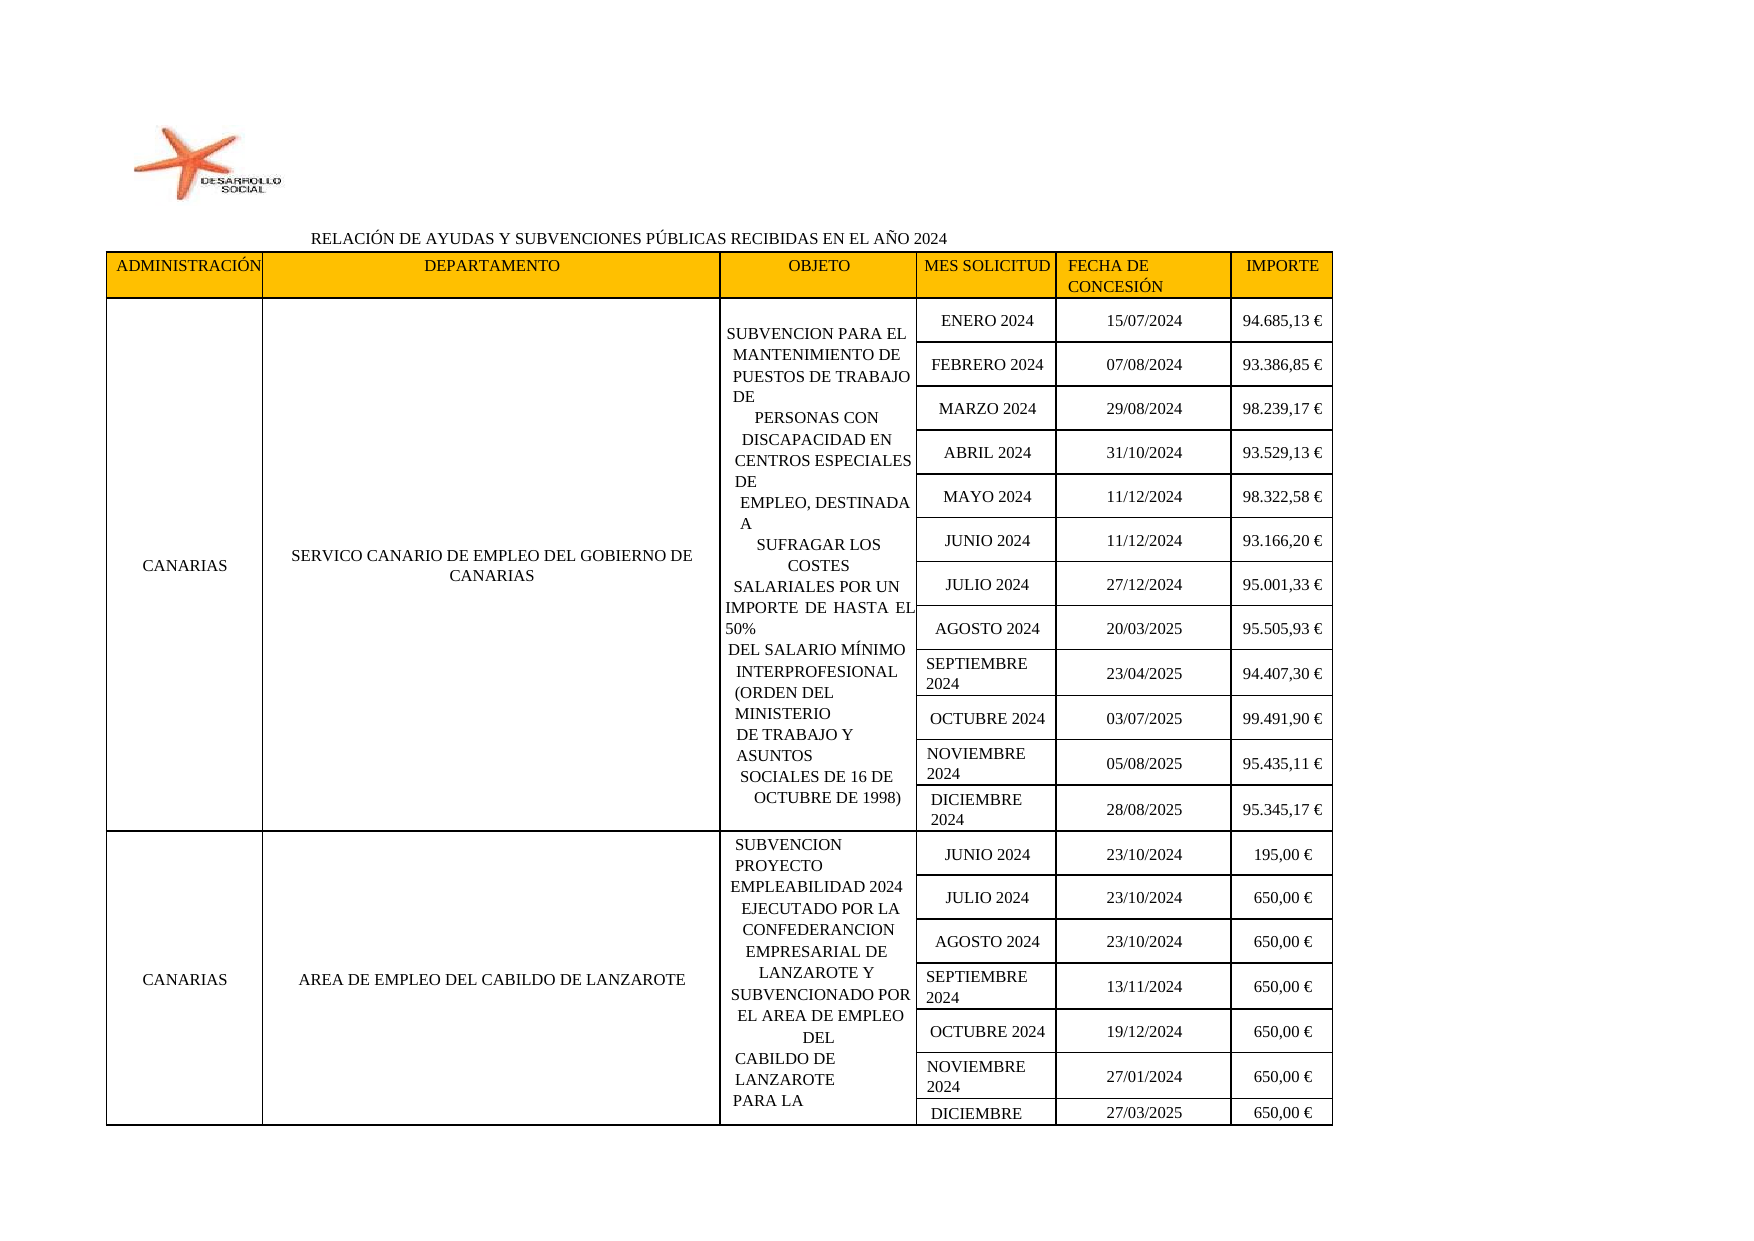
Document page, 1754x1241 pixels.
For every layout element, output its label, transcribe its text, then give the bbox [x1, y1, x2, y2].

table_cell 98.322,58 € [1232, 475, 1332, 517]
table_cell 93.166,20 € [1232, 518, 1332, 561]
table_cell SUBVENCION PARA EL MANTENIMIENTO DE PUESTOS DE TRABAJO DE PERSONAS CON DISCAPACIDAD EN CENTROS ESPECIALES DE EMPLEO, DESTINADA A SUFRAGAR LOS COSTES SALARIALES POR UN IMPORTE DE HASTA EL 50% DEL SALARIO MÍNIMO INTERPROFESIONAL (ORDEN DEL MINISTERIO DE TRABAJO Y ASUNTOS SOCIALES DE 16 DE OCTUBRE DE 1998) [721, 299, 916, 830]
table_cell CANARIAS [107, 299, 262, 830]
table_cell 20/03/2025 [1057, 606, 1230, 649]
table_header FECHA DE CONCESIÓN [1057, 253, 1230, 297]
text RELACIÓN DE AYUDAS Y SUBVENCIONES PÚBLICAS RECIBIDAS EN EL AÑO 2024 [311, 229, 1604, 248]
table_cell JUNIO 2024 [917, 832, 1055, 874]
table_cell ABRIL 2024 [917, 431, 1055, 473]
table_cell 05/08/2025 [1057, 740, 1230, 784]
table_cell 27/01/2024 [1057, 1053, 1230, 1098]
table_cell 650,00 € [1232, 964, 1332, 1008]
table_cell 94.685,13 € [1232, 299, 1332, 341]
table_cell MAYO 2024 [917, 475, 1055, 517]
table_cell DICIEMBRE [917, 1099, 1055, 1124]
table_cell 93.386,85 € [1232, 343, 1332, 385]
table_header IMPORTE [1232, 253, 1332, 297]
table_cell SERVICO CANARIO DE EMPLEO DEL GOBIERNO DE CANARIAS [263, 299, 719, 830]
table_cell 650,00 € [1232, 1099, 1332, 1124]
table_cell 95.435,11 € [1232, 740, 1332, 784]
table_cell 650,00 € [1232, 876, 1332, 918]
table_cell NOVIEMBRE 2024 [917, 740, 1055, 784]
table_cell 27/03/2025 [1057, 1099, 1230, 1124]
table_cell 99.491,90 € [1232, 696, 1332, 738]
table_cell AGOSTO 2024 [917, 920, 1055, 962]
table_cell SUBVENCION PROYECTO EMPLEABILIDAD 2024 EJECUTADO POR LA CONFEDERANCION EMPRESARIAL DE LANZAROTE Y SUBVENCIONADO POR EL AREA DE EMPLEO DEL CABILDO DE LANZAROTE PARA LA [721, 832, 916, 1124]
table_cell DICIEMBRE 2024 [917, 786, 1055, 830]
table_header DEPARTAMENTO [263, 253, 719, 297]
table_cell JUNIO 2024 [917, 518, 1055, 561]
table_cell 23/10/2024 [1057, 920, 1230, 962]
table_cell 650,00 € [1232, 1053, 1332, 1098]
table_cell JULIO 2024 [917, 876, 1055, 918]
table_cell 07/08/2024 [1057, 343, 1230, 385]
table_cell 15/07/2024 [1057, 299, 1230, 341]
table_cell 23/04/2025 [1057, 650, 1230, 694]
table_cell 95.001,33 € [1232, 562, 1332, 605]
table_cell 95.505,93 € [1232, 606, 1332, 649]
table_cell 23/10/2024 [1057, 876, 1230, 918]
table_header ADMINISTRACIÓN [107, 253, 262, 297]
table_cell 27/12/2024 [1057, 562, 1230, 605]
table_header MES SOLICITUD [917, 253, 1055, 297]
table_cell 28/08/2025 [1057, 786, 1230, 830]
table_cell 98.239,17 € [1232, 387, 1332, 429]
table_cell 03/07/2025 [1057, 696, 1230, 738]
table_cell SEPTIEMBRE 2024 [917, 650, 1055, 694]
table_cell 11/12/2024 [1057, 475, 1230, 517]
table_cell JULIO 2024 [917, 562, 1055, 605]
table_cell 13/11/2024 [1057, 964, 1230, 1008]
table_cell 29/08/2024 [1057, 387, 1230, 429]
table_cell SEPTIEMBRE 2024 [917, 964, 1055, 1008]
table_cell 650,00 € [1232, 1010, 1332, 1052]
table_cell AREA DE EMPLEO DEL CABILDO DE LANZAROTE [263, 832, 719, 1124]
table_cell NOVIEMBRE 2024 [917, 1053, 1055, 1098]
table_cell 650,00 € [1232, 920, 1332, 962]
table_cell 93.529,13 € [1232, 431, 1332, 473]
table_cell 23/10/2024 [1057, 832, 1230, 874]
table_cell 19/12/2024 [1057, 1010, 1230, 1052]
table_cell OCTUBRE 2024 [917, 1010, 1055, 1052]
table_cell 94.407,30 € [1232, 650, 1332, 694]
table_cell 195,00 € [1232, 832, 1332, 874]
table_cell 31/10/2024 [1057, 431, 1230, 473]
table_cell AGOSTO 2024 [917, 606, 1055, 649]
table_cell CANARIAS [107, 832, 262, 1124]
table_cell 11/12/2024 [1057, 518, 1230, 561]
table_cell 95.345,17 € [1232, 786, 1332, 830]
table_cell MARZO 2024 [917, 387, 1055, 429]
table_header OBJETO [721, 253, 916, 297]
table_cell FEBRERO 2024 [917, 343, 1055, 385]
table_cell OCTUBRE 2024 [917, 696, 1055, 738]
table_cell ENERO 2024 [917, 299, 1055, 341]
